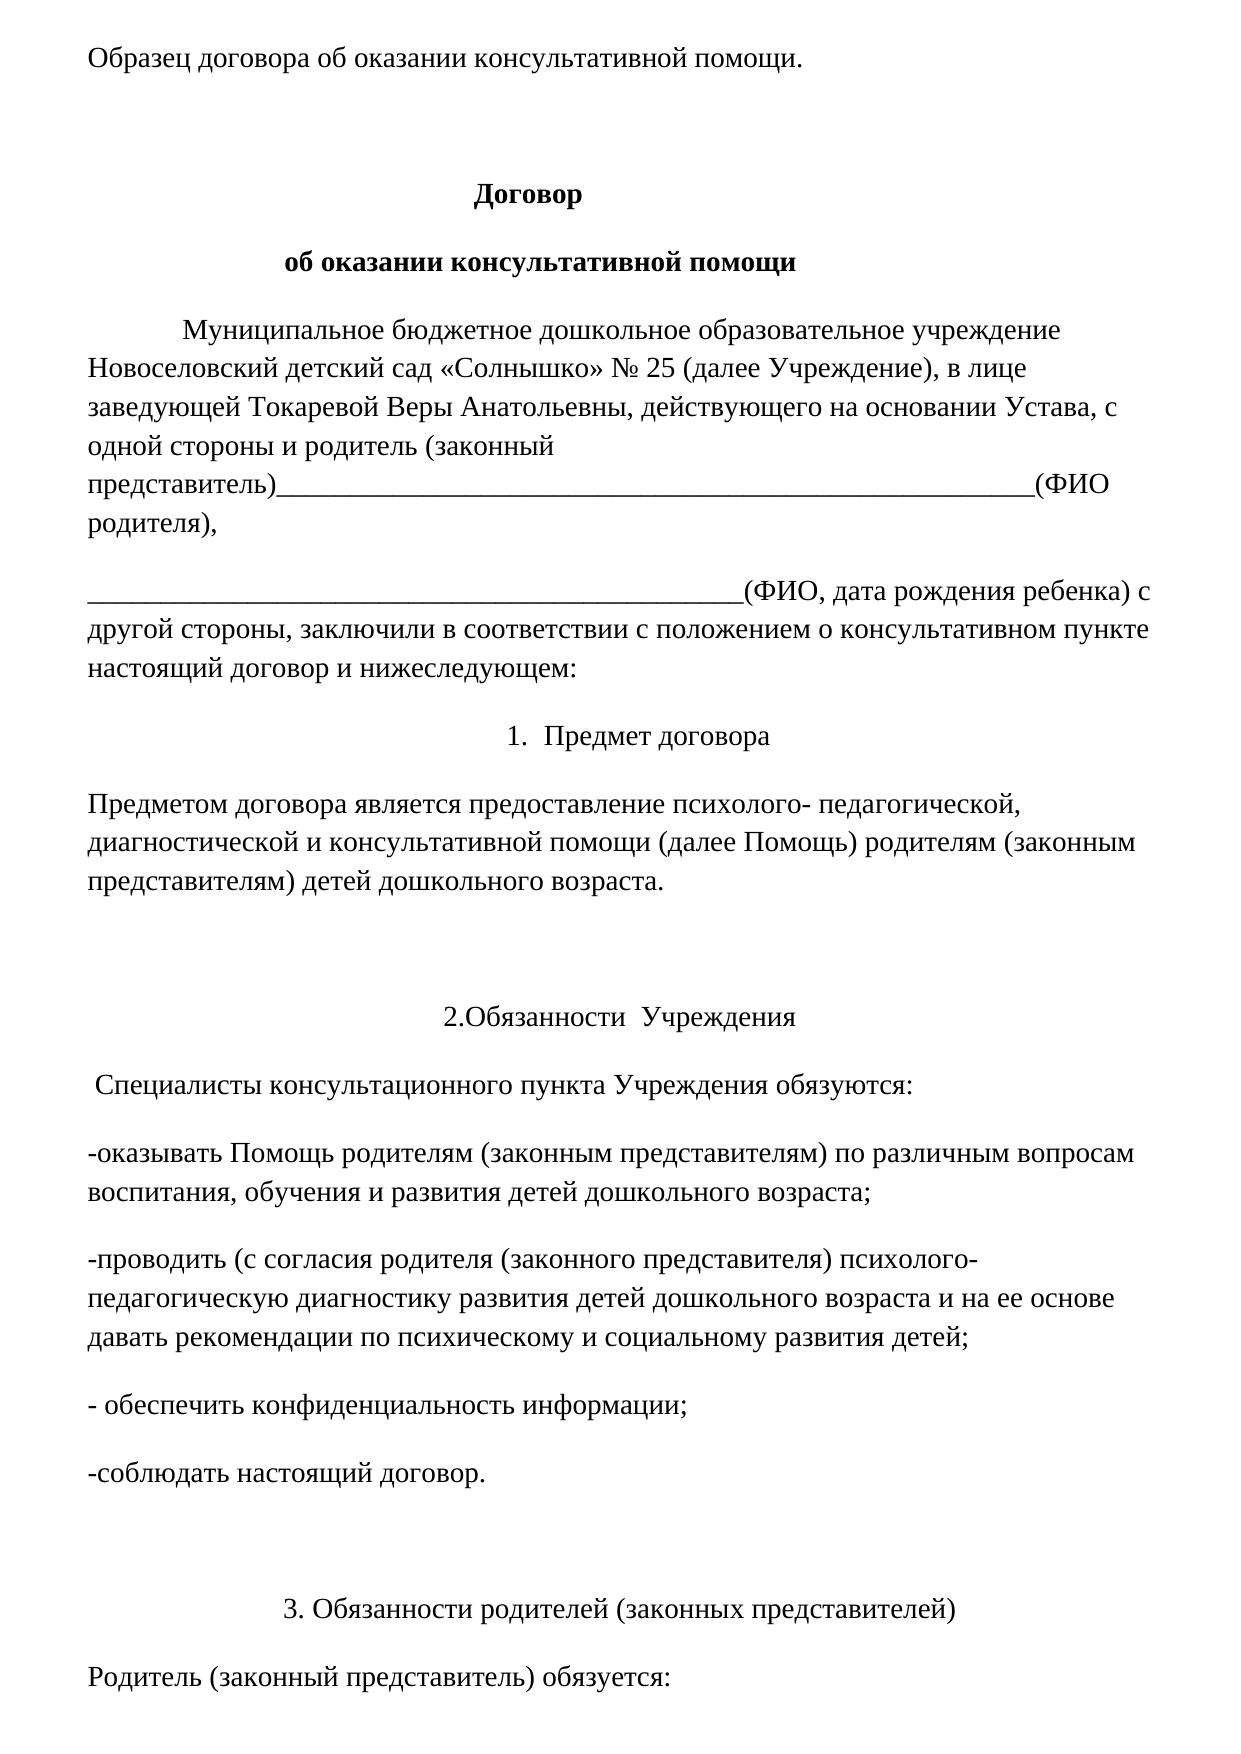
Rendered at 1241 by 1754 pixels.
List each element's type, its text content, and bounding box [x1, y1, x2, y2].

text -соблюдать настоящий договор. [87, 1455, 1152, 1488]
text Родитель (законный представитель) обязуется: [87, 1659, 1152, 1692]
text об оказании консультативной помощи [87, 244, 1152, 278]
text _____________________________________________(ФИО, дата рождения ребенка) с другой стороны, заключили в соответствии с положением о консультативном пункте настоящий договор и нижеследующем: [87, 573, 1152, 683]
text Предметом договора является предоставление психолого- педагогической, диагностической и консультативной помощи (далее Помощь) родителям (законным представителям) детей дошкольного возраста. [87, 786, 1152, 897]
text -проводить (с согласия родителя (законного представителя) психолого- педагогическую диагностику развития детей дошкольного возраста и на ее основе давать рекомендации по психическому и социальному развития детей; [87, 1242, 1152, 1352]
text Муниципальное бюджетное дошкольное образовательное учреждение Новоселовский детский сад «Солнышко» № 25 (далее Учреждение), в лице заведующей Токаревой Веры Анатольевны, действующего на основании Устава, с одной стороны и родитель (законный представитель)____________________________________________________(ФИО родителя), [87, 312, 1152, 538]
text Специалисты консультационного пункта Учреждения обязуются: [87, 1067, 1152, 1101]
text Договор [87, 176, 1152, 209]
text Образец договора об оказании консультативной помощи. [87, 40, 1152, 73]
text 3. Обязанности родителей (законных представителей) [87, 1591, 1152, 1624]
text -оказывать Помощь родителям (законным представителям) по различным вопросам воспитания, обучения и развития детей дошкольного возраста; [87, 1135, 1152, 1207]
list Предмет договора [125, 718, 1152, 751]
text 2.Обязанности Учреждения [87, 999, 1152, 1033]
text - обеспечить конфиденциальность информации; [87, 1387, 1152, 1420]
